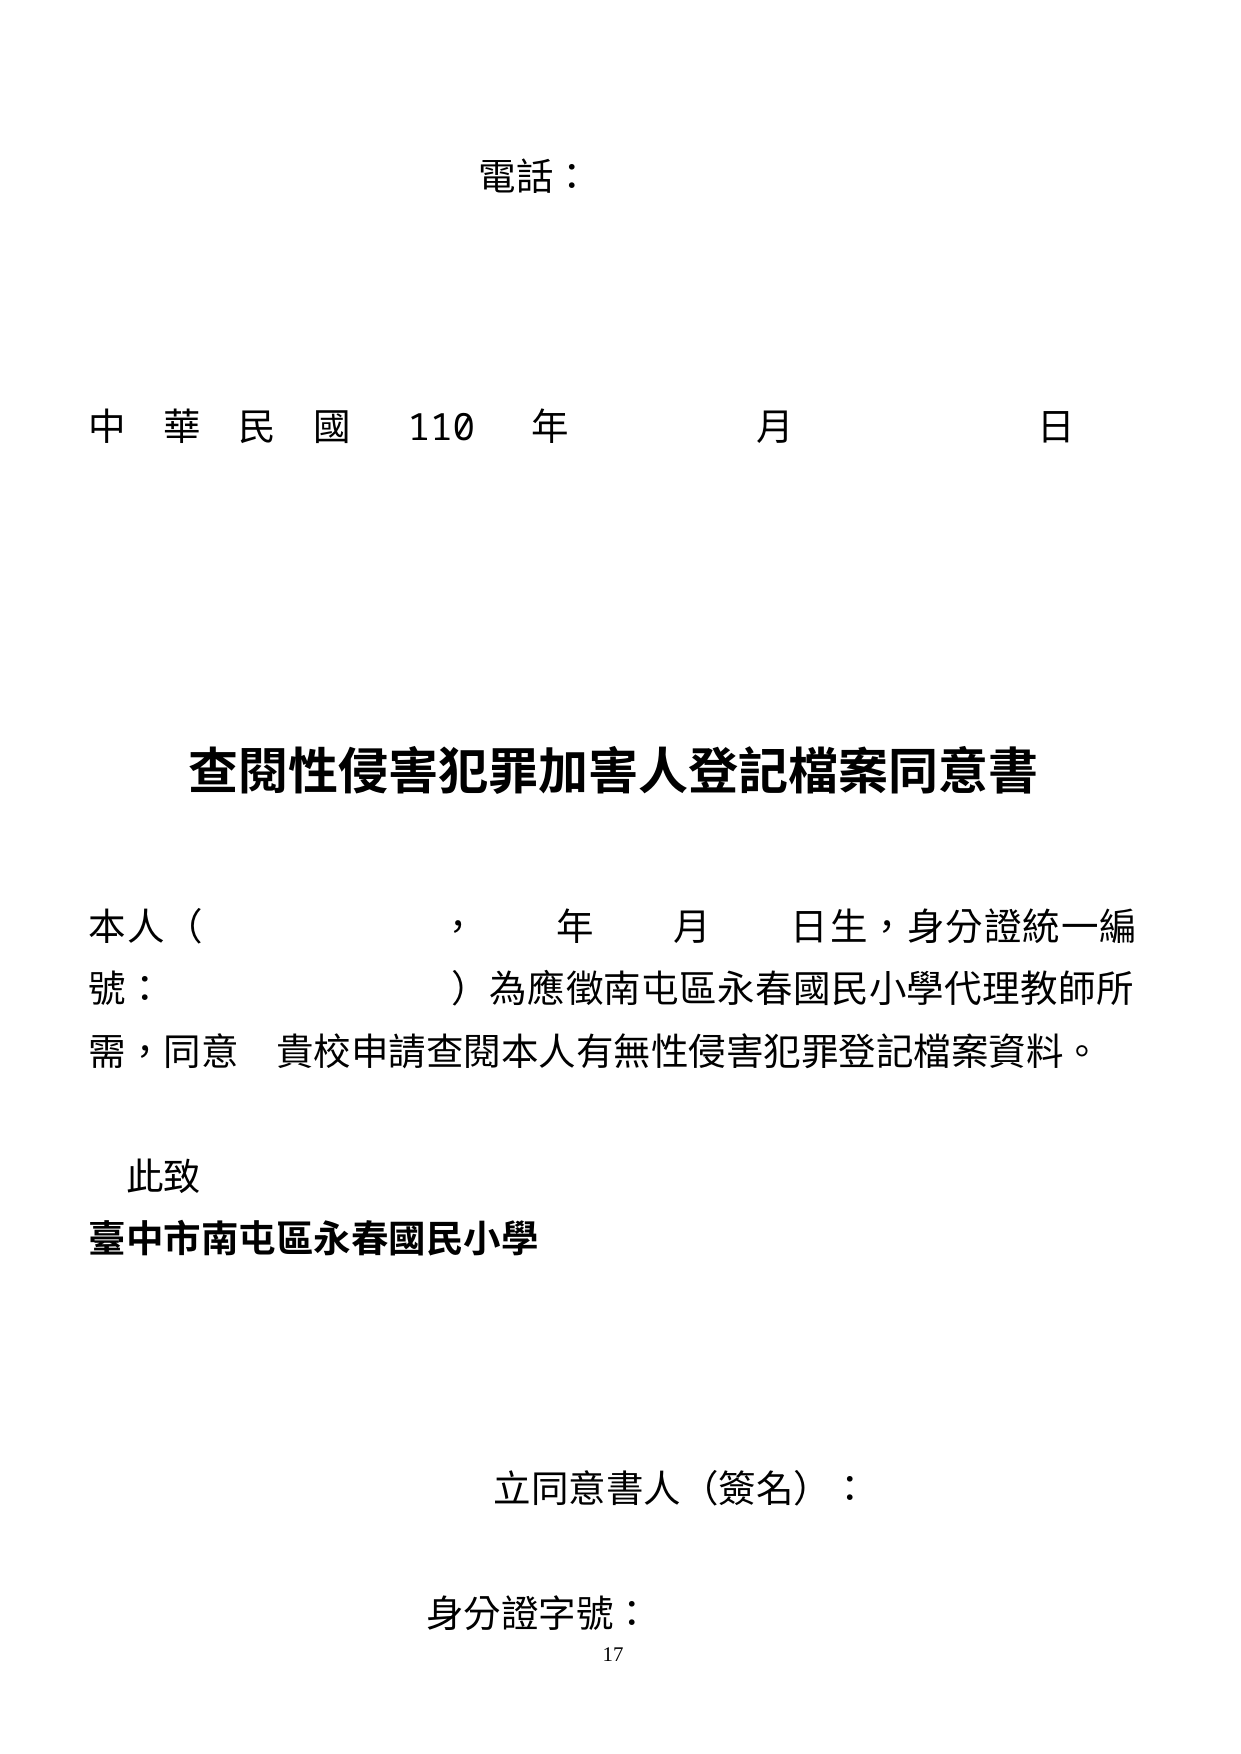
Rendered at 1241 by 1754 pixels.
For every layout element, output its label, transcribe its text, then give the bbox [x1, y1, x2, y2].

text 此致 [89, 1132, 1137, 1194]
text 身分證字號： [89, 1569, 1137, 1632]
text 查閱性侵害犯罪加害人登記檔案同意書 [89, 694, 1137, 819]
text 立同意書人（簽名）： [89, 1444, 1137, 1507]
text 中 華 民 國 110 年 月 日 [89, 382, 1137, 444]
text 本人（ ， 年 月 日生，身分證統一編號： ）為應徵南屯區永春國民小學代理教師所需，同意 貴校申請查閱本人有無性侵害犯罪登記檔案資料。 [89, 882, 1137, 1069]
text 電話： [89, 132, 1137, 194]
text 臺中市南屯區永春國民小學 [89, 1194, 1137, 1257]
